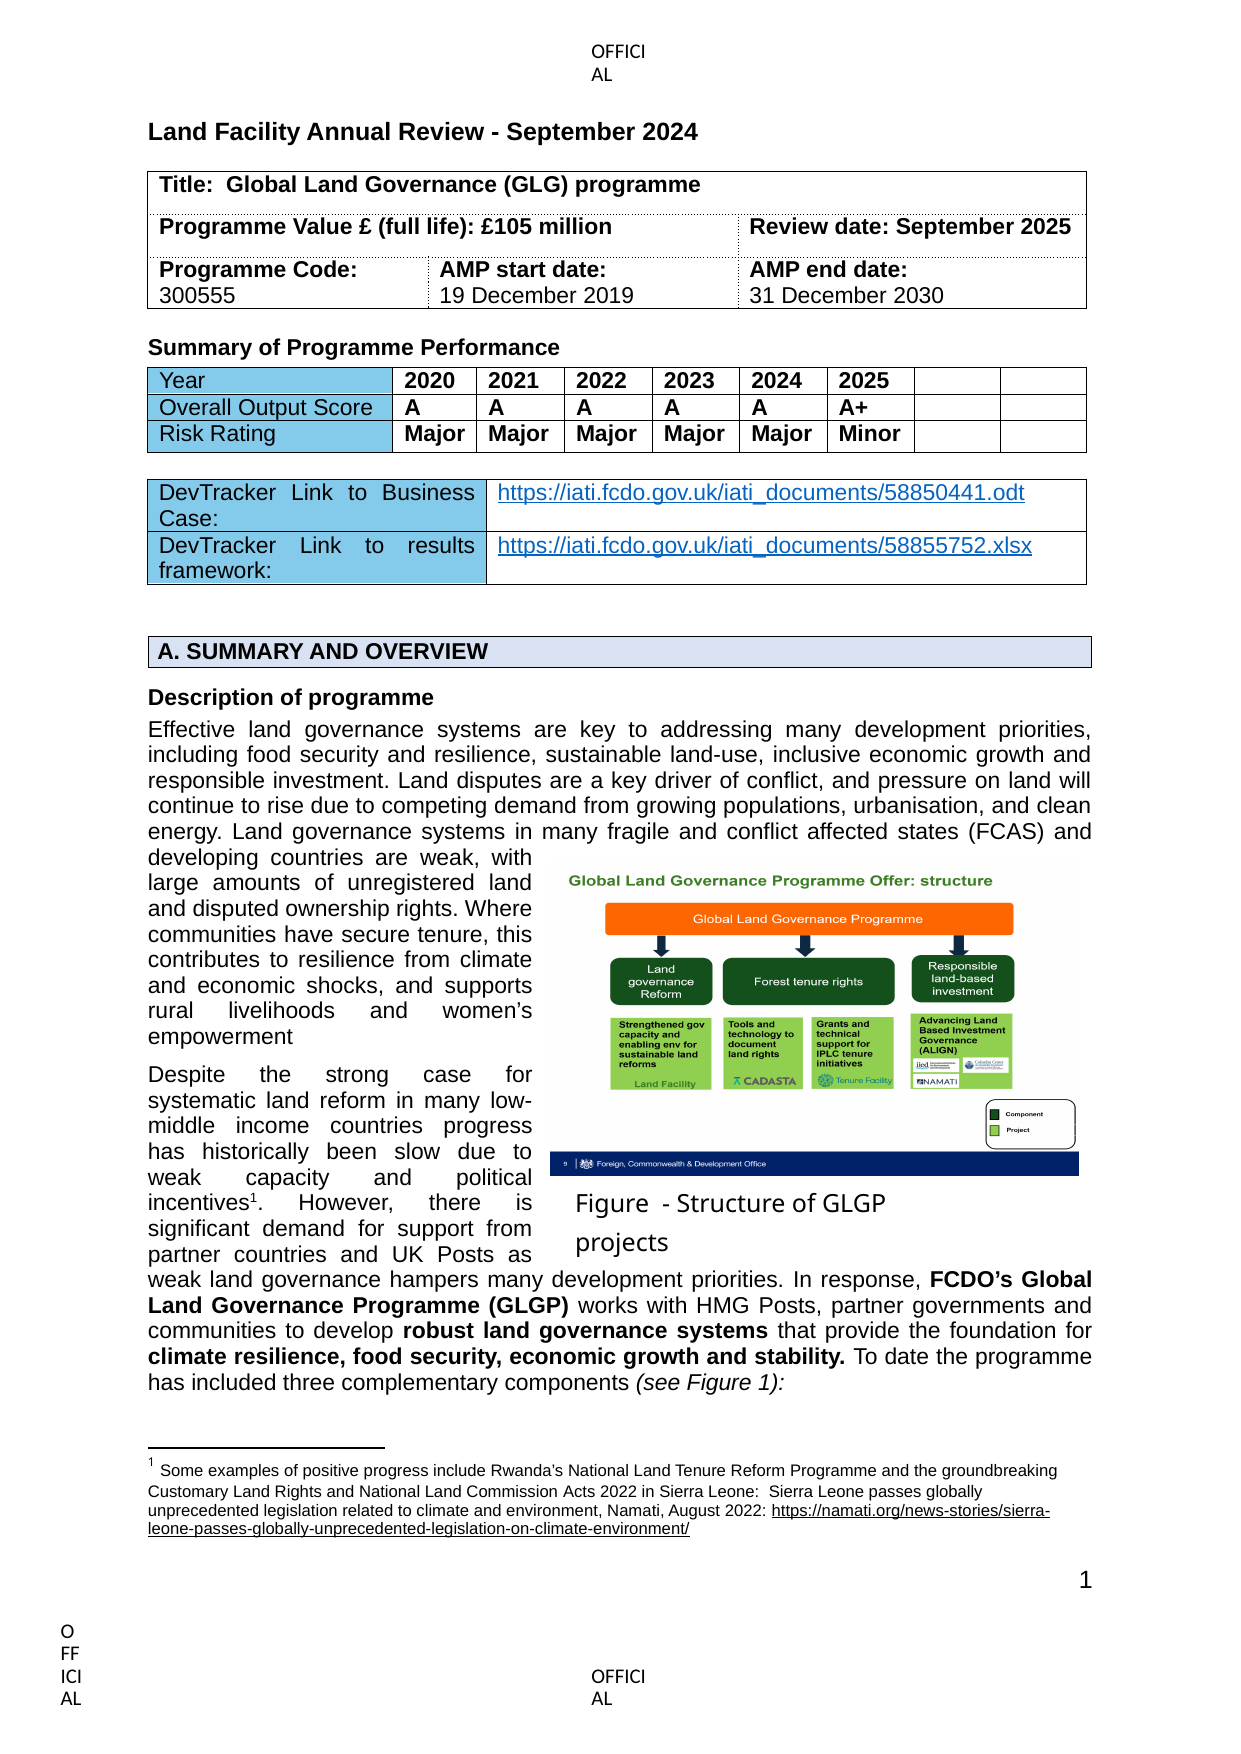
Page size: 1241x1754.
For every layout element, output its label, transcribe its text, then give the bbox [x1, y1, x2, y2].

table_cell A+ [828, 395, 914, 420]
table_cell A [565, 395, 652, 420]
table_cell Major [740, 421, 827, 452]
table_header Title: Global Land Governance (GLG) programme [148, 172, 1086, 213]
text Some examples of positive progress include Rwanda’s National Land Tenure Reform Programme and the groundbreaking Customary Land Rights and National Land Commission Acts 2022 in Sierra Leone: Sierra Leone passes globally unprecedented legislation related to climate and environment, Namati, August 2022: https://namati.org/news-stories/sierra-leone-passes-globally-unprecedented-legislation-on-climate-environment/ [148, 1454, 1092, 1538]
table_cell [915, 395, 1000, 420]
text Effective land governance systems are key to addressing many development priorities, including food security and resilience, sustainable land-use, inclusive economic growth and responsible investment. Land disputes are a key driver of conflict, and pressure on land will continue to rise due to competing demand from growing populations, urbanisation, and clean energy. Land governance systems in many fragile and conflict affected states (FCAS) and developing countries are weak, with large amounts of unregistered land and disputed ownership rights. Where communities have secure tenure, this contributes to resilience from climate and economic shocks, and supports rural livelihoods and women’s empowerment [148, 716, 1092, 1049]
table_header [915, 368, 1000, 393]
table_cell Major [393, 421, 476, 452]
table_cell A [653, 395, 739, 420]
table_cell Minor [828, 421, 914, 452]
table_cell A [477, 395, 564, 420]
text Description of programme [148, 684, 1092, 710]
table_cell Major [477, 421, 564, 452]
table_header 2024 [740, 368, 827, 393]
text Land Facility Annual Review - September 2024 [148, 118, 1092, 146]
table_header Year [148, 368, 392, 393]
table_cell https://iati.fcdo.gov.uk/iati_documents/58855752.xlsx [487, 532, 1086, 583]
table_header 2022 [565, 368, 652, 393]
table_cell A [740, 395, 827, 420]
text Despite the strong case for systematic land reform in many low-middle income countries progress has historically been slow due to weak capacity and political incentives. However, there is significant demand for support from partner countries and UK Posts as weak land governance hampers many development priorities. In response, FCDO’s Global Land Governance Programme (GLGP) works with HMG Posts, partner governments and communities to develop robust land governance systems that provide the foundation for climate resilience, food security, economic growth and stability. To date the programme has included three complementary components (see Figure 1): [148, 1062, 1092, 1395]
table_header DevTracker Link to Business Case: [148, 480, 486, 531]
table_cell Programme Value £ (full life): £105 million [148, 214, 738, 256]
table_cell Review date: September 2025 [738, 214, 1086, 256]
table_cell Programme Code: 300555 [148, 256, 428, 308]
table_cell Major [565, 421, 652, 452]
table_cell Major [653, 421, 739, 452]
table_cell DevTracker Link to results framework: [148, 532, 486, 583]
table_cell [915, 421, 1000, 452]
table_header 2021 [477, 368, 564, 393]
table_header 2020 [393, 368, 476, 393]
table_header 2023 [653, 368, 739, 393]
text Summary of Programme Performance [148, 335, 1092, 361]
text A. SUMMARY AND OVERVIEW [149, 637, 1091, 667]
table_cell [1001, 421, 1086, 452]
table_header 2025 [828, 368, 914, 393]
table_cell [1001, 395, 1086, 420]
table_cell Risk Rating [148, 421, 392, 452]
table_cell AMP start date: 19 December 2019 [428, 256, 738, 308]
table_cell AMP end date: 31 December 2030 [738, 256, 1086, 308]
table_cell A [393, 395, 476, 420]
table_cell Overall Output Score [148, 395, 392, 420]
table_header [1001, 368, 1086, 393]
picture [550, 861, 1079, 1176]
table_header https://iati.fcdo.gov.uk/iati_documents/58850441.odt [487, 480, 1086, 531]
